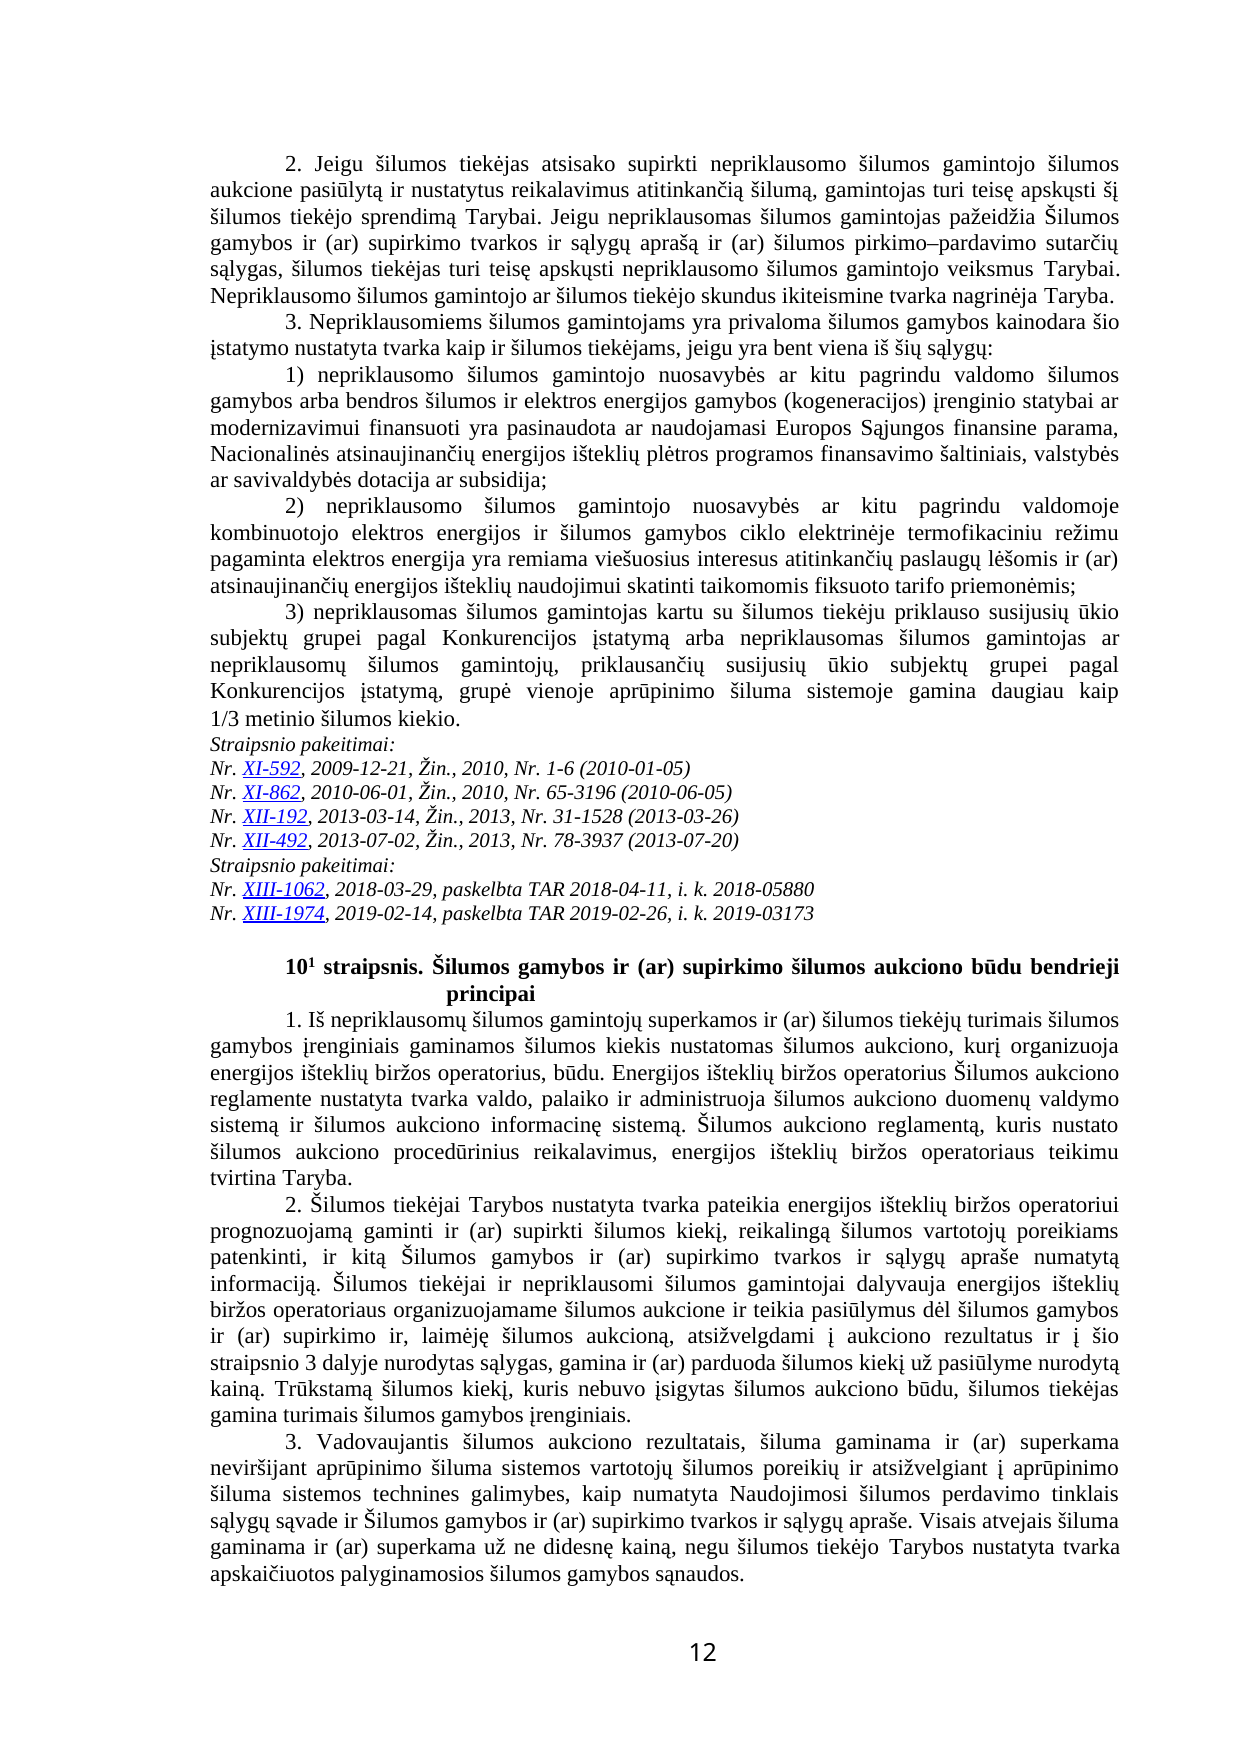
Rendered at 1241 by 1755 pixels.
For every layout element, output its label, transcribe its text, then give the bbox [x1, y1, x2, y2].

text 3. Nepriklausomiems šilumos gamintojams yra privaloma šilumos gamybos kainodara šio įstatymo nustatyta tvarka kaip ir šilumos tiekėjams, jeigu yra bent viena iš šių sąlygų: [210, 308, 1120, 361]
text 3) nepriklausomas šilumos gamintojas kartu su šilumos tiekėju priklauso susijusių ūkio subjektų grupei pagal Konkurencijos įstatymą arba nepriklausomas šilumos gamintojas ar nepriklausomų šilumos gamintojų, priklausančių susijusių ūkio subjektų grupei pagal Konkurencijos įstatymą, grupė vienoje aprūpinimo šiluma sistemoje gamina daugiau kaip 1/3 metinio šilumos kiekio. [210, 598, 1120, 732]
text Straipsnio pakeitimai: [210, 732, 1120, 756]
text 2) nepriklausomo šilumos gamintojo nuosavybės ar kitu pagrindu valdomoje kombinuotojo elektros energijos ir šilumos gamybos ciklo elektrinėje termofikaciniu režimu pagaminta elektros energija yra remiama viešuosius interesus atitinkančių paslaugų lėšomis ir (ar) atsinaujinančių energijos išteklių naudojimui skatinti taikomomis fiksuoto tarifo priemonėmis; [210, 493, 1120, 598]
text Nr. XIII-1974, 2019-02-14, paskelbta TAR 2019-02-26, i. k. 2019-03173 [210, 901, 1120, 925]
text Straipsnio pakeitimai: [210, 852, 1120, 877]
text Nr. XII-492, 2013-07-02, Žin., 2013, Nr. 78-3937 (2013-07-20) [210, 828, 1120, 852]
text Nr. XI-862, 2010-06-01, Žin., 2010, Nr. 65-3196 (2010-06-05) [210, 780, 1120, 804]
text 2. Jeigu šilumos tiekėjas atsisako supirkti nepriklausomo šilumos gamintojo šilumos aukcione pasiūlytą ir nustatytus reikalavimus atitinkančią šilumą, gamintojas turi teisę apskųsti šį šilumos tiekėjo sprendimą Tarybai. Jeigu nepriklausomas šilumos gamintojas pažeidžia Šilumos gamybos ir (ar) supirkimo tvarkos ir sąlygų aprašą ir (ar) šilumos pirkimo–pardavimo sutarčių sąlygas, šilumos tiekėjas turi teisę apskųsti nepriklausomo šilumos gamintojo veiksmus Tarybai. Nepriklausomo šilumos gamintojo ar šilumos tiekėjo skundus ikiteismine tvarka nagrinėja Taryba. [210, 150, 1120, 308]
text Nr. XII-192, 2013-03-14, Žin., 2013, Nr. 31-1528 (2013-03-26) [210, 804, 1120, 828]
text 101 straipsnis. Šilumos gamybos ir (ar) supirkimo šilumos aukciono būdu bendrieji principai [285, 953, 1120, 1006]
text 3. Vadovaujantis šilumos aukciono rezultatais, šiluma gaminama ir (ar) superkama neviršijant aprūpinimo šiluma sistemos vartotojų šilumos poreikių ir atsižvelgiant į aprūpinimo šiluma sistemos technines galimybes, kaip numatyta Naudojimosi šilumos perdavimo tinklais sąlygų sąvade ir Šilumos gamybos ir (ar) supirkimo tvarkos ir sąlygų apraše. Visais atvejais šiluma gaminama ir (ar) superkama už ne didesnę kainą, negu šilumos tiekėjo Tarybos nustatyta tvarka apskaičiuotos palyginamosios šilumos gamybos sąnaudos. [210, 1428, 1120, 1586]
text Nr. XI-592, 2009-12-21, Žin., 2010, Nr. 1-6 (2010-01-05) [210, 756, 1120, 780]
text 1) nepriklausomo šilumos gamintojo nuosavybės ar kitu pagrindu valdomo šilumos gamybos arba bendros šilumos ir elektros energijos gamybos (kogeneracijos) įrenginio statybai ar modernizavimui finansuoti yra pasinaudota ar naudojamasi Europos Sąjungos finansine parama, Nacionalinės atsinaujinančių energijos išteklių plėtros programos finansavimo šaltiniais, valstybės ar savivaldybės dotacija ar subsidija; [210, 361, 1120, 493]
text Nr. XIII-1062, 2018-03-29, paskelbta TAR 2018-04-11, i. k. 2018-05880 [210, 877, 1120, 901]
text 1. Iš nepriklausomų šilumos gamintojų superkamos ir (ar) šilumos tiekėjų turimais šilumos gamybos įrenginiais gaminamos šilumos kiekis nustatomas šilumos aukciono, kurį organizuoja energijos išteklių biržos operatorius, būdu. Energijos išteklių biržos operatorius Šilumos aukciono reglamente nustatyta tvarka valdo, palaiko ir administruoja šilumos aukciono duomenų valdymo sistemą ir šilumos aukciono informacinę sistemą. Šilumos aukciono reglamentą, kuris nustato šilumos aukciono procedūrinius reikalavimus, energijos išteklių biržos operatoriaus teikimu tvirtina Taryba. [210, 1006, 1120, 1191]
text 2. Šilumos tiekėjai Tarybos nustatyta tvarka pateikia energijos išteklių biržos operatoriui prognozuojamą gaminti ir (ar) supirkti šilumos kiekį, reikalingą šilumos vartotojų poreikiams patenkinti, ir kitą Šilumos gamybos ir (ar) supirkimo tvarkos ir sąlygų apraše numatytą informaciją. Šilumos tiekėjai ir nepriklausomi šilumos gamintojai dalyvauja energijos išteklių biržos operatoriaus organizuojamame šilumos aukcione ir teikia pasiūlymus dėl šilumos gamybos ir (ar) supirkimo ir, laimėję šilumos aukcioną, atsižvelgdami į aukciono rezultatus ir į šio straipsnio 3 dalyje nurodytas sąlygas, gamina ir (ar) parduoda šilumos kiekį už pasiūlyme nurodytą kainą. Trūkstamą šilumos kiekį, kuris nebuvo įsigytas šilumos aukciono būdu, šilumos tiekėjas gamina turimais šilumos gamybos įrenginiais. [210, 1191, 1120, 1428]
